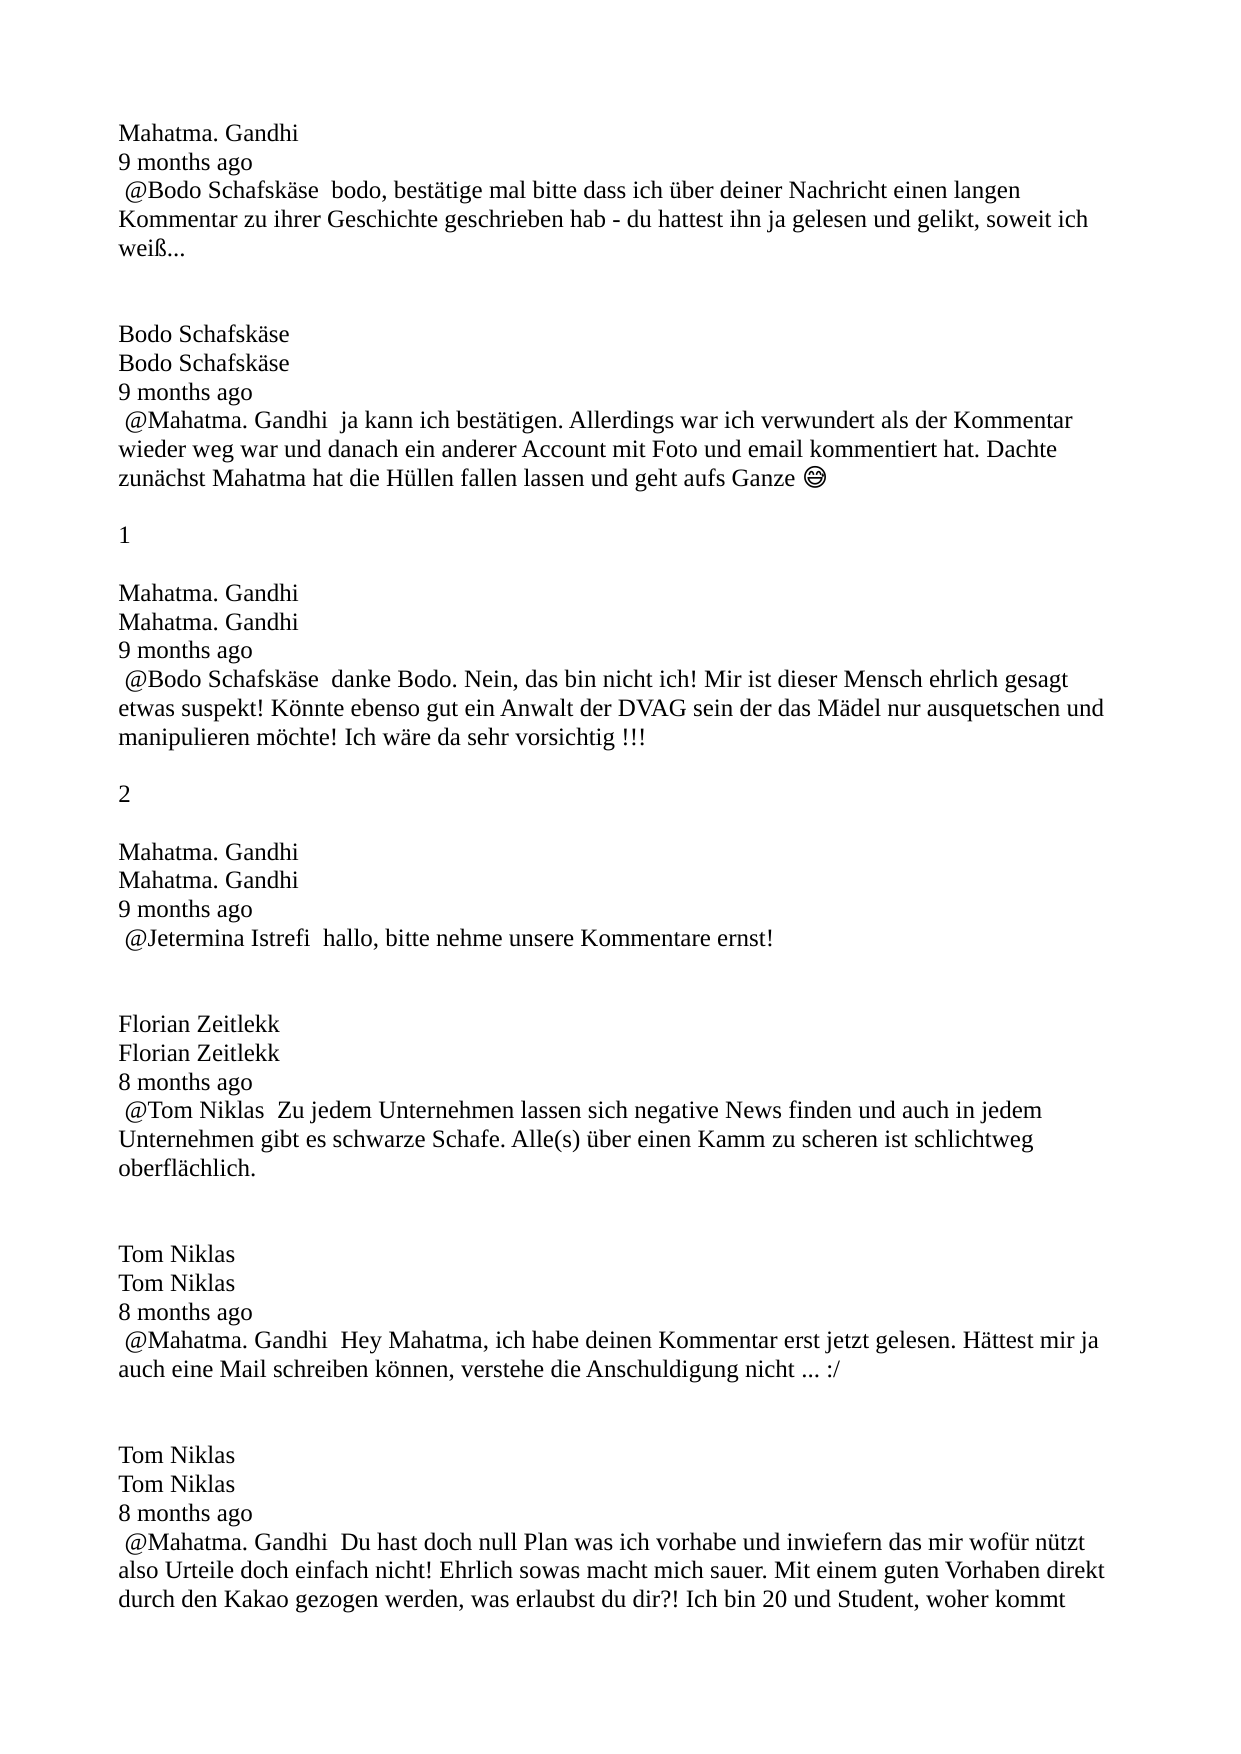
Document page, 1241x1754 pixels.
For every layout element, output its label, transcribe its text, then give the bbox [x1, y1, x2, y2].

text Tom Niklas [118, 1441, 1122, 1469]
text Tom Niklas [118, 1239, 1122, 1268]
text 8 months ago [118, 1067, 1122, 1096]
text Mahatma. Gandhi [118, 118, 1122, 147]
text 2 [118, 779, 1122, 808]
text 8 months ago [118, 1498, 1122, 1527]
text 8 months ago [118, 1297, 1122, 1326]
text @Bodo Schafskäse bodo, bestätige mal bitte dass ich über deiner Nachricht einen langen Kommentar zu ihrer Geschichte geschrieben hab - du hattest ihn ja gelesen und gelikt, soweit ich weiß... [118, 176, 1122, 262]
text @Bodo Schafskäse danke Bodo. Nein, das bin nicht ich! Mir ist dieser Mensch ehrlich gesagt etwas suspekt! Könnte ebenso gut ein Anwalt der DVAG sein der das Mädel nur ausquetschen und manipulieren möchte! Ich wäre da sehr vorsichtig !!! [118, 664, 1122, 751]
text Mahatma. Gandhi [118, 607, 1122, 636]
text @Jetermina Istrefi hallo, bitte nehme unsere Kommentare ernst! [118, 923, 1122, 952]
text 1 [118, 521, 1122, 549]
text @Mahatma. Gandhi Du hast doch null Plan was ich vorhabe und inwiefern das mir wofür nützt also Urteile doch einfach nicht! Ehrlich sowas macht mich sauer. Mit einem guten Vorhaben direkt durch den Kakao gezogen werden, was erlaubst du dir?! Ich bin 20 und Student, woher kommt [118, 1527, 1122, 1613]
text Mahatma. Gandhi [118, 837, 1122, 866]
text Bodo Schafskäse [118, 348, 1122, 377]
text 9 months ago [118, 894, 1122, 923]
text Bodo Schafskäse [118, 319, 1122, 348]
text Tom Niklas [118, 1469, 1122, 1498]
text @Mahatma. Gandhi Hey Mahatma, ich habe deinen Kommentar erst jetzt gelesen. Hättest mir ja auch eine Mail schreiben können, verstehe die Anschuldigung nicht ... :/ [118, 1326, 1122, 1383]
text Mahatma. Gandhi [118, 866, 1122, 894]
text Florian Zeitlekk [118, 1038, 1122, 1067]
text Tom Niklas [118, 1268, 1122, 1297]
text @Mahatma. Gandhi ja kann ich bestätigen. Allerdings war ich verwundert als der Kommentar wieder weg war und danach ein anderer Account mit Foto und email kommentiert hat. Dachte zunächst Mahatma hat die Hüllen fallen lassen und geht aufs Ganze 😅 [118, 406, 1122, 492]
text 9 months ago [118, 636, 1122, 664]
text @Tom Niklas Zu jedem Unternehmen lassen sich negative News finden und auch in jedem Unternehmen gibt es schwarze Schafe. Alle(s) über einen Kamm zu scheren ist schlichtweg oberflächlich. [118, 1096, 1122, 1182]
text 9 months ago [118, 377, 1122, 406]
text Florian Zeitlekk [118, 1009, 1122, 1038]
text 9 months ago [118, 147, 1122, 176]
text Mahatma. Gandhi [118, 578, 1122, 607]
